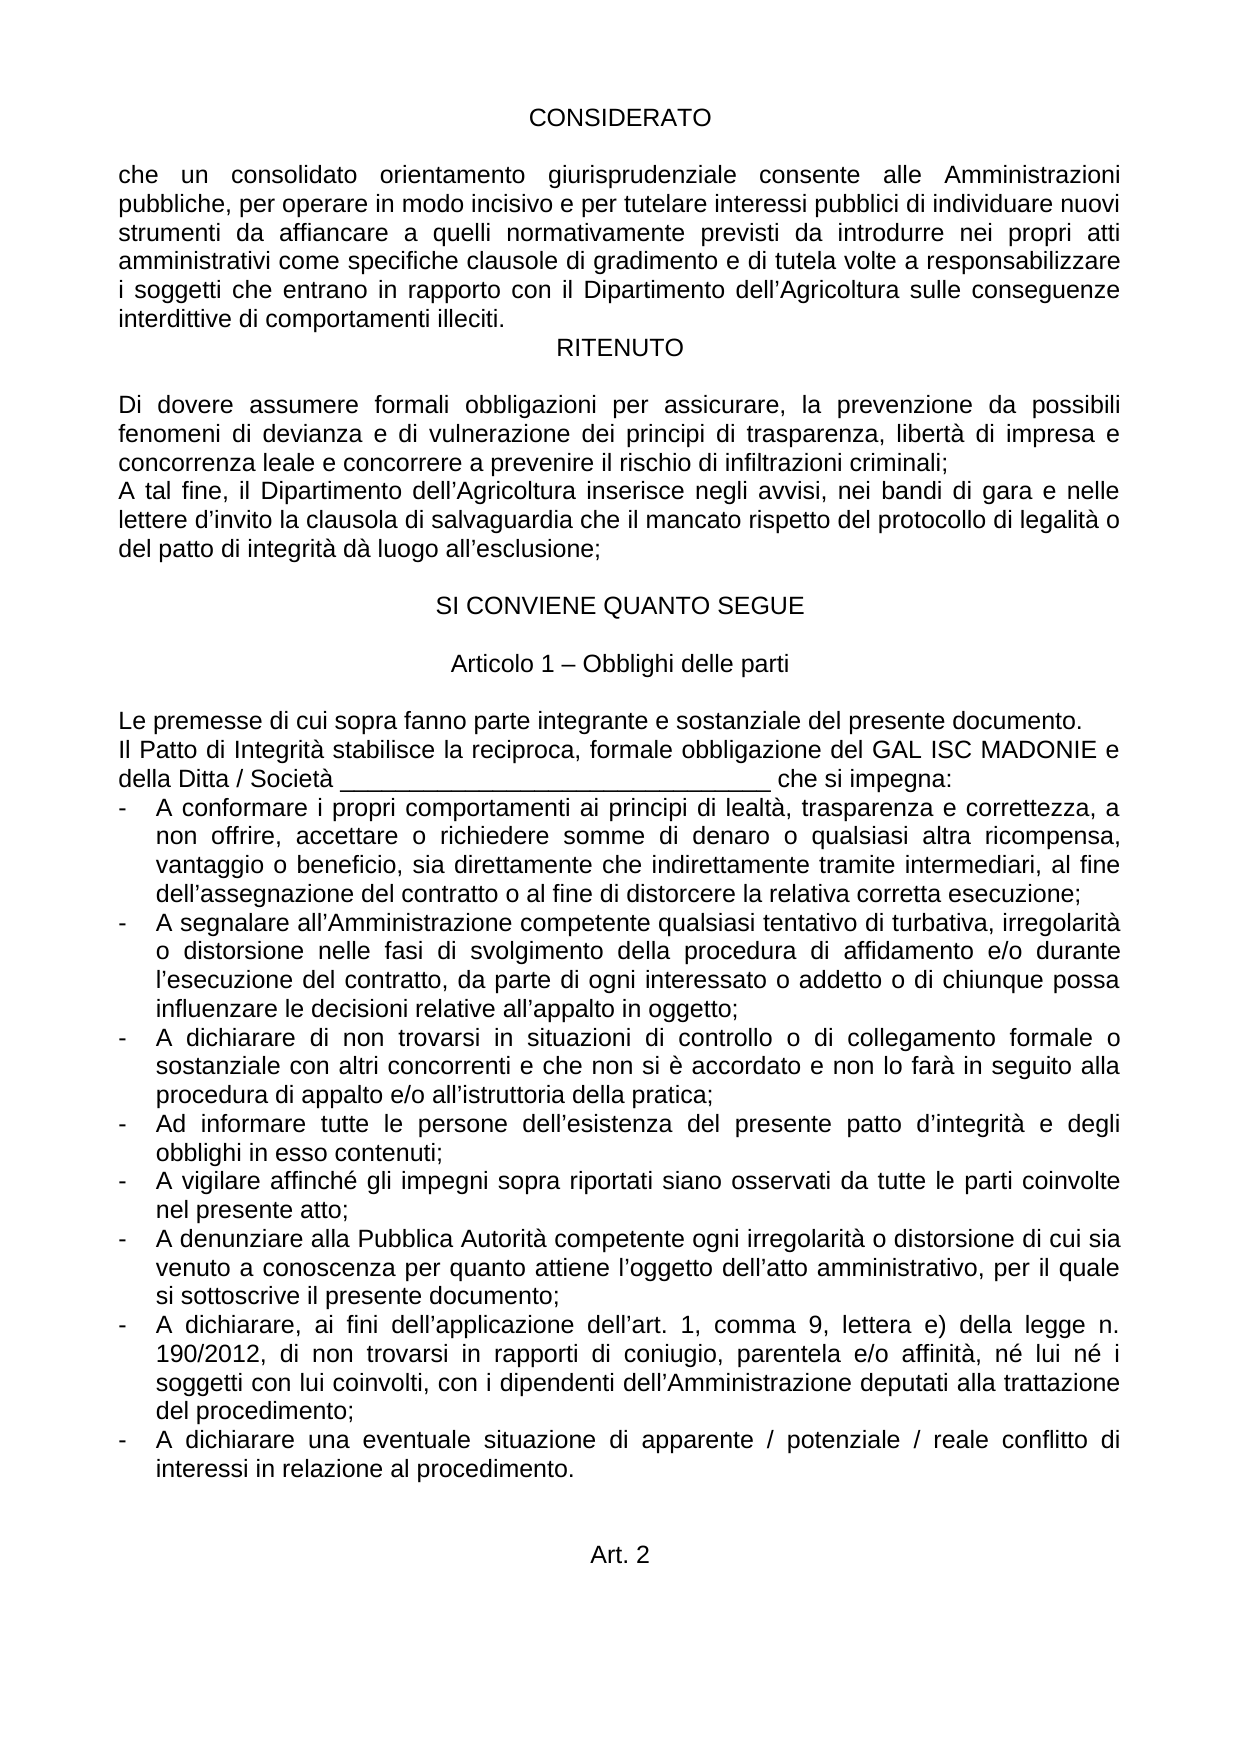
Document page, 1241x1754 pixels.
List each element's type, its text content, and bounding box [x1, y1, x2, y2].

list A denunziare alla Pubblica Autorità competente ogni irregolarità o distorsione di cui sia venuto a conoscenza per quanto attiene l’oggetto dell’atto amministrativo, per il quale si sottoscrive il presente documento; [118, 1224, 1122, 1310]
text CONSIDERATO [118, 103, 1122, 131]
text che un consolidato orientamento giurisprudenziale consente alle Amministrazioni pubbliche, per operare in modo incisivo e per tutelare interessi pubblici di individuare nuovi strumenti da affiancare a quelli normativamente previsti da introdurre nei propri atti amministrativi come specifiche clausole di gradimento e di tutela volte a responsabilizzare i soggetti che entrano in rapporto con il Dipartimento dell’Agricoltura sulle conseguenze interdittive di comportamenti illeciti. [118, 160, 1122, 333]
list A segnalare all’Amministrazione competente qualsiasi tentativo di turbativa, irregolarità o distorsione nelle fasi di svolgimento della procedura di affidamento e/o durante l’esecuzione del contratto, da parte di ogni interessato o addetto o di chiunque possa influenzare le decisioni relative all’appalto in oggetto; [118, 908, 1122, 1023]
list A dichiarare di non trovarsi in situazioni di controllo o di collegamento formale o sostanziale con altri concorrenti e che non si è accordato e non lo farà in seguito alla procedura di appalto e/o all’istruttoria della pratica; [118, 1023, 1122, 1109]
list Ad informare tutte le persone dell’esistenza del presente patto d’integrità e degli obblighi in esso contenuti; [118, 1109, 1122, 1166]
text RITENUTO [118, 333, 1122, 361]
text Le premesse di cui sopra fanno parte integrante e sostanziale del presente documento. [118, 706, 1122, 735]
text SI CONVIENE QUANTO SEGUE [118, 591, 1122, 620]
text Articolo 1 – Obblighi delle parti [118, 649, 1122, 678]
text Art. 2 [118, 1540, 1122, 1569]
text A tal fine, il Dipartimento dell’Agricoltura inserisce negli avvisi, nei bandi di gara e nelle lettere d’invito la clausola di salvaguardia che il mancato rispetto del protocollo di legalità o del patto di integrità dà luogo all’esclusione; [118, 476, 1122, 563]
list A vigilare affinché gli impegni sopra riportati siano osservati da tutte le parti coinvolte nel presente atto; [118, 1166, 1122, 1224]
list A conformare i propri comportamenti ai principi di lealtà, trasparenza e correttezza, a non offrire, accettare o richiedere somme di denaro o qualsiasi altra ricompensa, vantaggio o beneficio, sia direttamente che indirettamente tramite intermediari, al fine dell’assegnazione del contratto o al fine di distorcere la relativa corretta esecuzione; [118, 793, 1122, 908]
list A dichiarare una eventuale situazione di apparente / potenziale / reale conflitto di interessi in relazione al procedimento. [118, 1425, 1122, 1483]
text Di dovere assumere formali obbligazioni per assicurare, la prevenzione da possibili fenomeni di devianza e di vulnerazione dei principi di trasparenza, libertà di impresa e concorrenza leale e concorrere a prevenire il rischio di infiltrazioni criminali; [118, 390, 1122, 476]
list A dichiarare, ai fini dell’applicazione dell’art. 1, comma 9, lettera e) della legge n. 190/2012, di non trovarsi in rapporti di coniugio, parentela e/o affinità, né lui né i soggetti con lui coinvolti, con i dipendenti dell’Amministrazione deputati alla trattazione del procedimento; [118, 1310, 1122, 1425]
text Il Patto di Integrità stabilisce la reciproca, formale obbligazione del GAL ISC MADONIE e della Ditta / Società _______________________________ che si impegna: [118, 735, 1122, 793]
